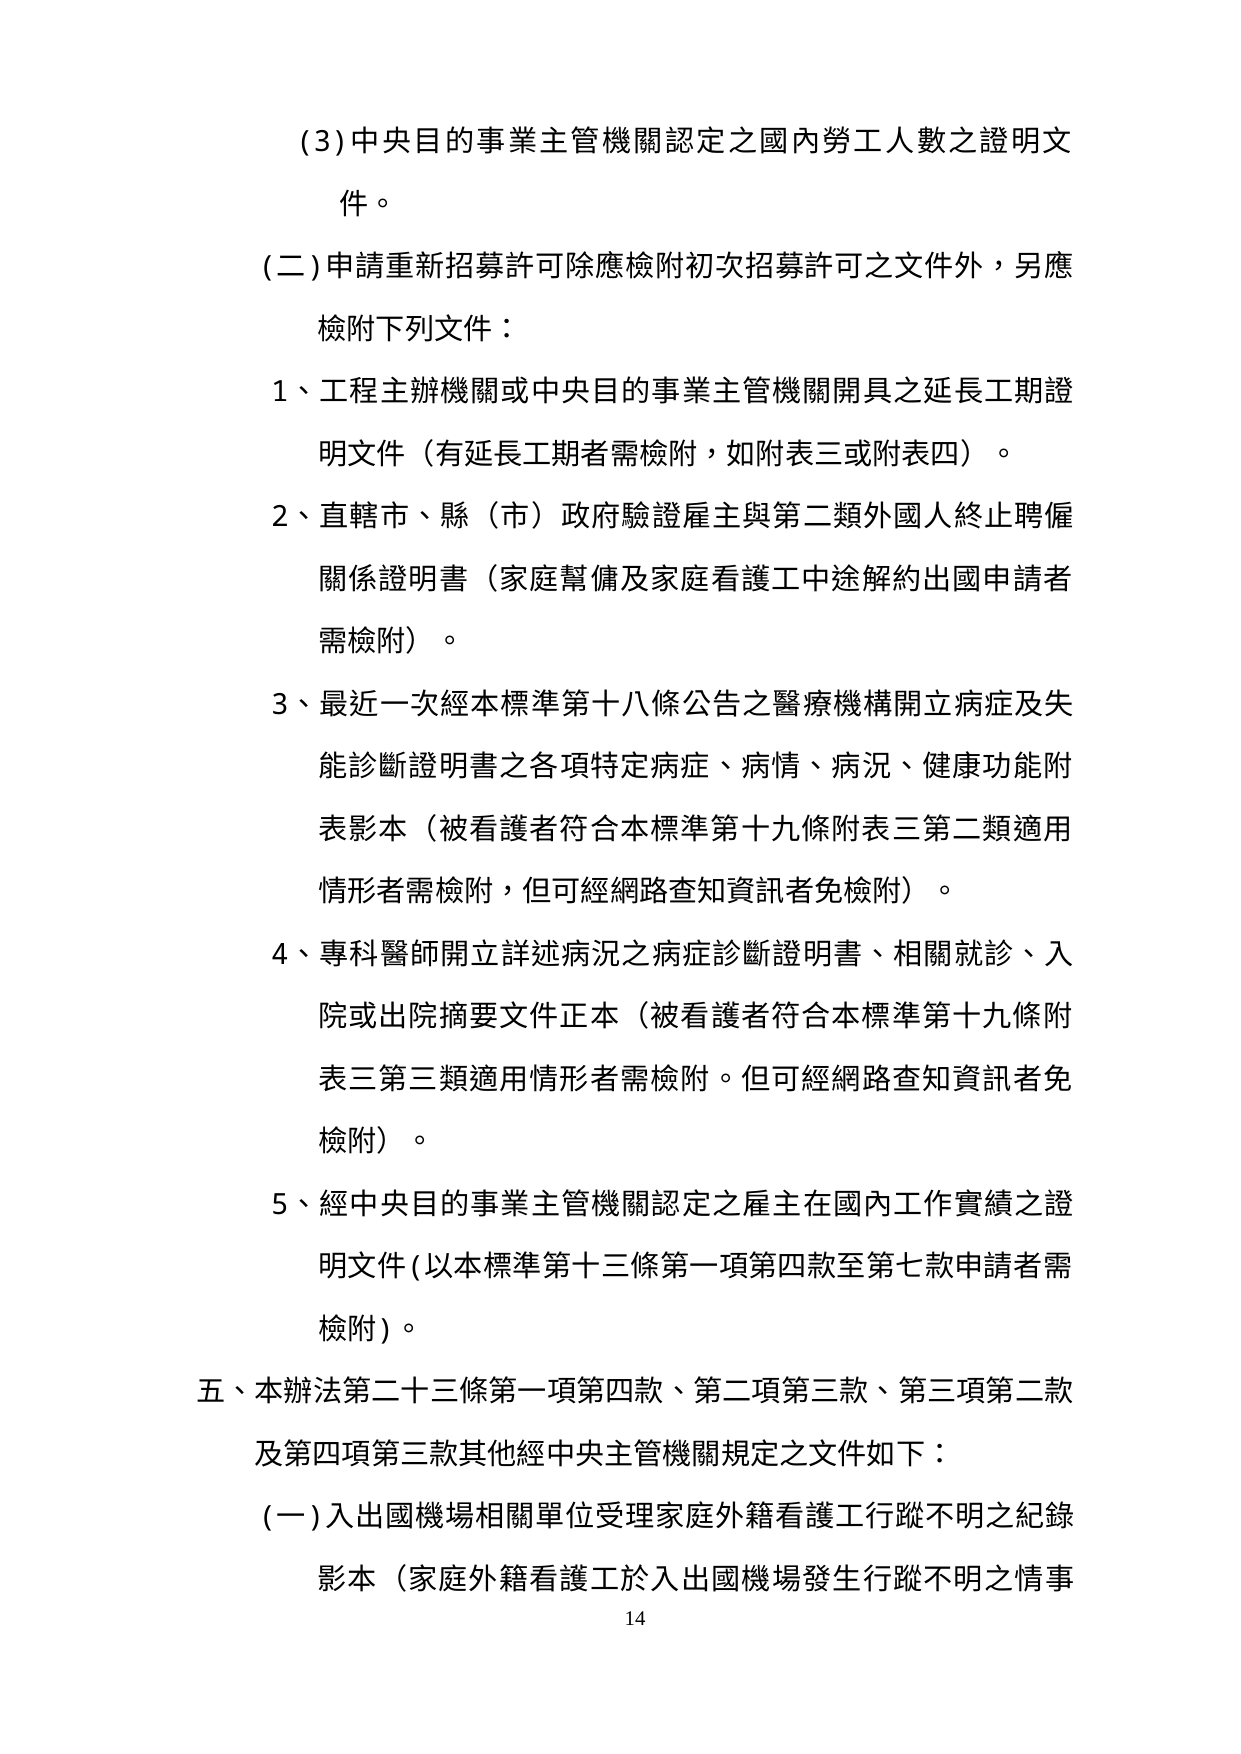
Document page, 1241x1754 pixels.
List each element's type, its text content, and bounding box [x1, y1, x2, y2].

table_cell 五、本辦法第二十三條第一項第四款、第二項第三款、第三項第二款及第四項第三款其他經中央主管機關規定之文件如下： (一)入出國機場相關單位受理家庭外籍看護工行蹤不明之紀錄影本（家庭外籍看護工於入出國機場發生行蹤不明之情事 [185, 1348, 1085, 1597]
table_cell (3)中央目的事業主管機關認定之國內勞工人數之證明文件。 (二)申請重新招募許可除應檢附初次招募許可之文件外，另應檢附下列文件： 1、工程主辦機關或中央目的事業主管機關開具之延長工期證明文件（有延長工期者需檢附，如附表三或附表四）。 2、直轄市、縣（市）政府驗證雇主與第二類外國人終止聘僱關係證明書（家庭幫傭及家庭看護工中途解約出國申請者需檢附）。 3、最近一次經本標準第十八條公告之醫療機構開立病症及失能診斷證明書之各項特定病症、病情、病況、健康功能附表影本（被看護者符合本標準第十九條附表三第二類適用情形者需檢附，但可經網路查知資訊者免檢附）。 4、專科醫師開立詳述病況之病症診斷證明書、相關就診、入院或出院摘要文件正本（被看護者符合本標準第十九條附表三第三類適用情形者需檢附。但可經網路查知資訊者免檢附）。 5、經中央目的事業主管機關認定之雇主在國內工作實績之證明文件(以本標準第十三條第一項第四款至第七款申請者需檢附)。 [185, 98, 1085, 1347]
